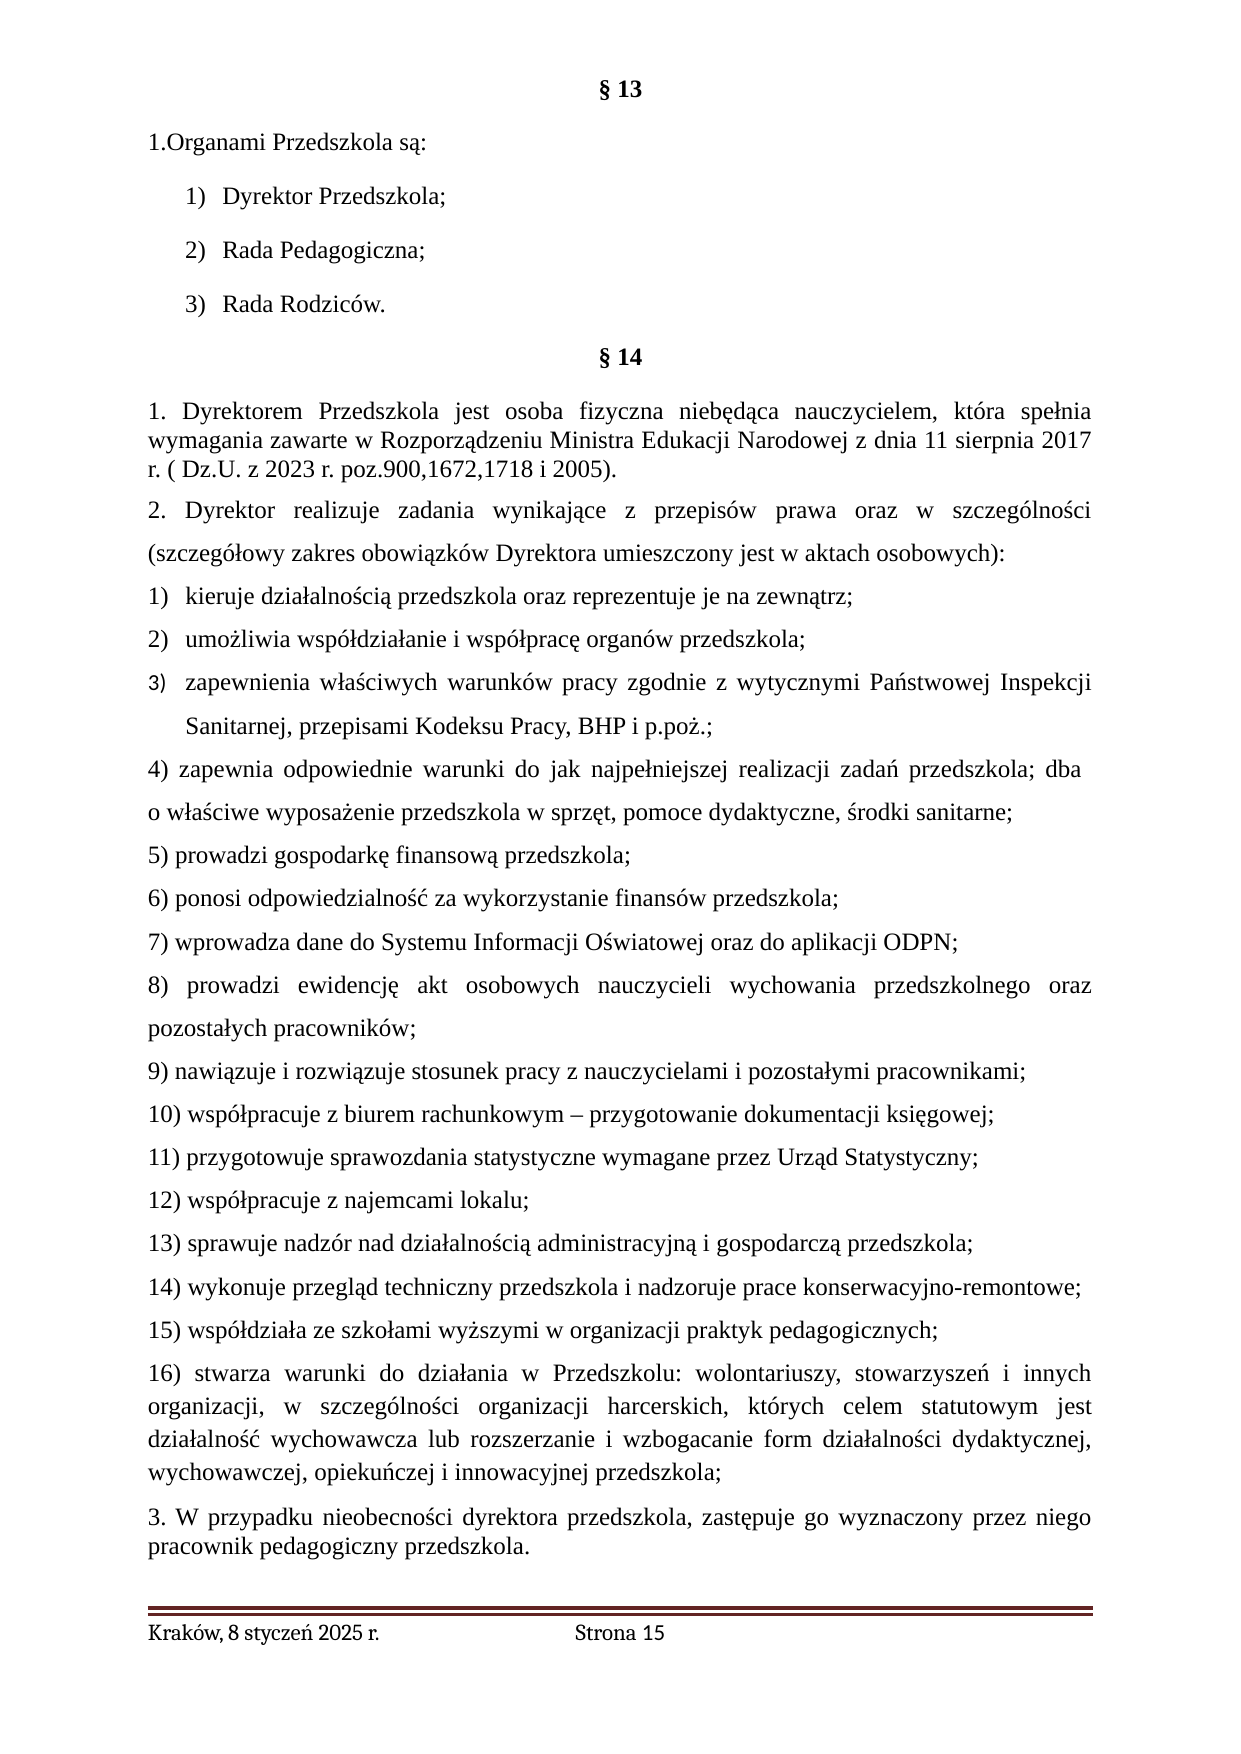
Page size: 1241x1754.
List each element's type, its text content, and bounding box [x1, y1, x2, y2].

list kieruje działalnością przedszkola oraz reprezentuje je na zewnątrz; [148, 581, 1093, 610]
text 10) współpracuje z biurem rachunkowym – przygotowanie dokumentacji księgowej; [148, 1099, 1093, 1128]
text 6) ponosi odpowiedzialność za wykorzystanie finansów przedszkola; [148, 883, 1093, 912]
list Dyrektor Przedszkola; [185, 181, 1093, 210]
text 14) wykonuje przegląd techniczny przedszkola i nadzoruje prace konserwacyjno-remontowe; [148, 1272, 1093, 1300]
text 4) zapewnia odpowiednie warunki do jak najpełniejszej realizacji zadań przedszkola; dba o właściwe wyposażenie przedszkola w sprzęt, pomoce dydaktyczne, środki sanitarne; [148, 754, 1093, 826]
text 7) wprowadza dane do Systemu Informacji Oświatowej oraz do aplikacji ODPN; [148, 927, 1093, 955]
list zapewnienia właściwych warunków pracy zgodnie z wytycznymi Państwowej Inspekcji Sanitarnej, przepisami Kodeksu Pracy, BHP i p.poż.; [148, 667, 1093, 740]
text 1.Organami Przedszkola są: [148, 127, 1093, 156]
text 12) współpracuje z najemcami lokalu; [148, 1185, 1093, 1214]
text § 13 [148, 74, 1093, 102]
list Rada Pedagogiczna; [185, 235, 1093, 264]
text 2. Dyrektor realizuje zadania wynikające z przepisów prawa oraz w szczególności (szczegółowy zakres obowiązków Dyrektora umieszczony jest w aktach osobowych): [148, 495, 1093, 567]
text 13) sprawuje nadzór nad działalnością administracyjną i gospodarczą przedszkola; [148, 1228, 1093, 1257]
text 3. W przypadku nieobecności dyrektora przedszkola, zastępuje go wyznaczony przez niego pracownik pedagogiczny przedszkola. [148, 1502, 1093, 1560]
text 1. Dyrektorem Przedszkola jest osoba fizyczna niebędąca nauczycielem, która spełnia wymagania zawarte w Rozporządzeniu Ministra Edukacji Narodowej z dnia 11 sierpnia 2017 r. ( Dz.U. z 2023 r. poz.900,1672,1718 i 2005). [148, 396, 1093, 482]
list umożliwia współdziałanie i współpracę organów przedszkola; [148, 624, 1093, 653]
list Rada Rodziców. [185, 289, 1093, 317]
text 9) nawiązuje i rozwiązuje stosunek pracy z nauczycielami i pozostałymi pracownikami; [148, 1056, 1093, 1085]
text 5) prowadzi gospodarkę finansową przedszkola; [148, 840, 1093, 869]
text 8) prowadzi ewidencję akt osobowych nauczycieli wychowania przedszkolnego oraz pozostałych pracowników; [148, 970, 1093, 1042]
text 16) stwarza warunki do działania w Przedszkolu: wolontariuszy, stowarzyszeń i innych organizacji, w szczególności organizacji harcerskich, których celem statutowym jest działalność wychowawcza lub rozszerzanie i wzbogacanie form działalności dydaktycznej, wychowawczej, opiekuńczej i innowacyjnej przedszkola; [148, 1358, 1093, 1486]
text 11) przygotowuje sprawozdania statystyczne wymagane przez Urząd Statystyczny; [148, 1142, 1093, 1171]
text § 14 [148, 342, 1093, 371]
text 15) współdziała ze szkołami wyższymi w organizacji praktyk pedagogicznych; [148, 1315, 1093, 1343]
